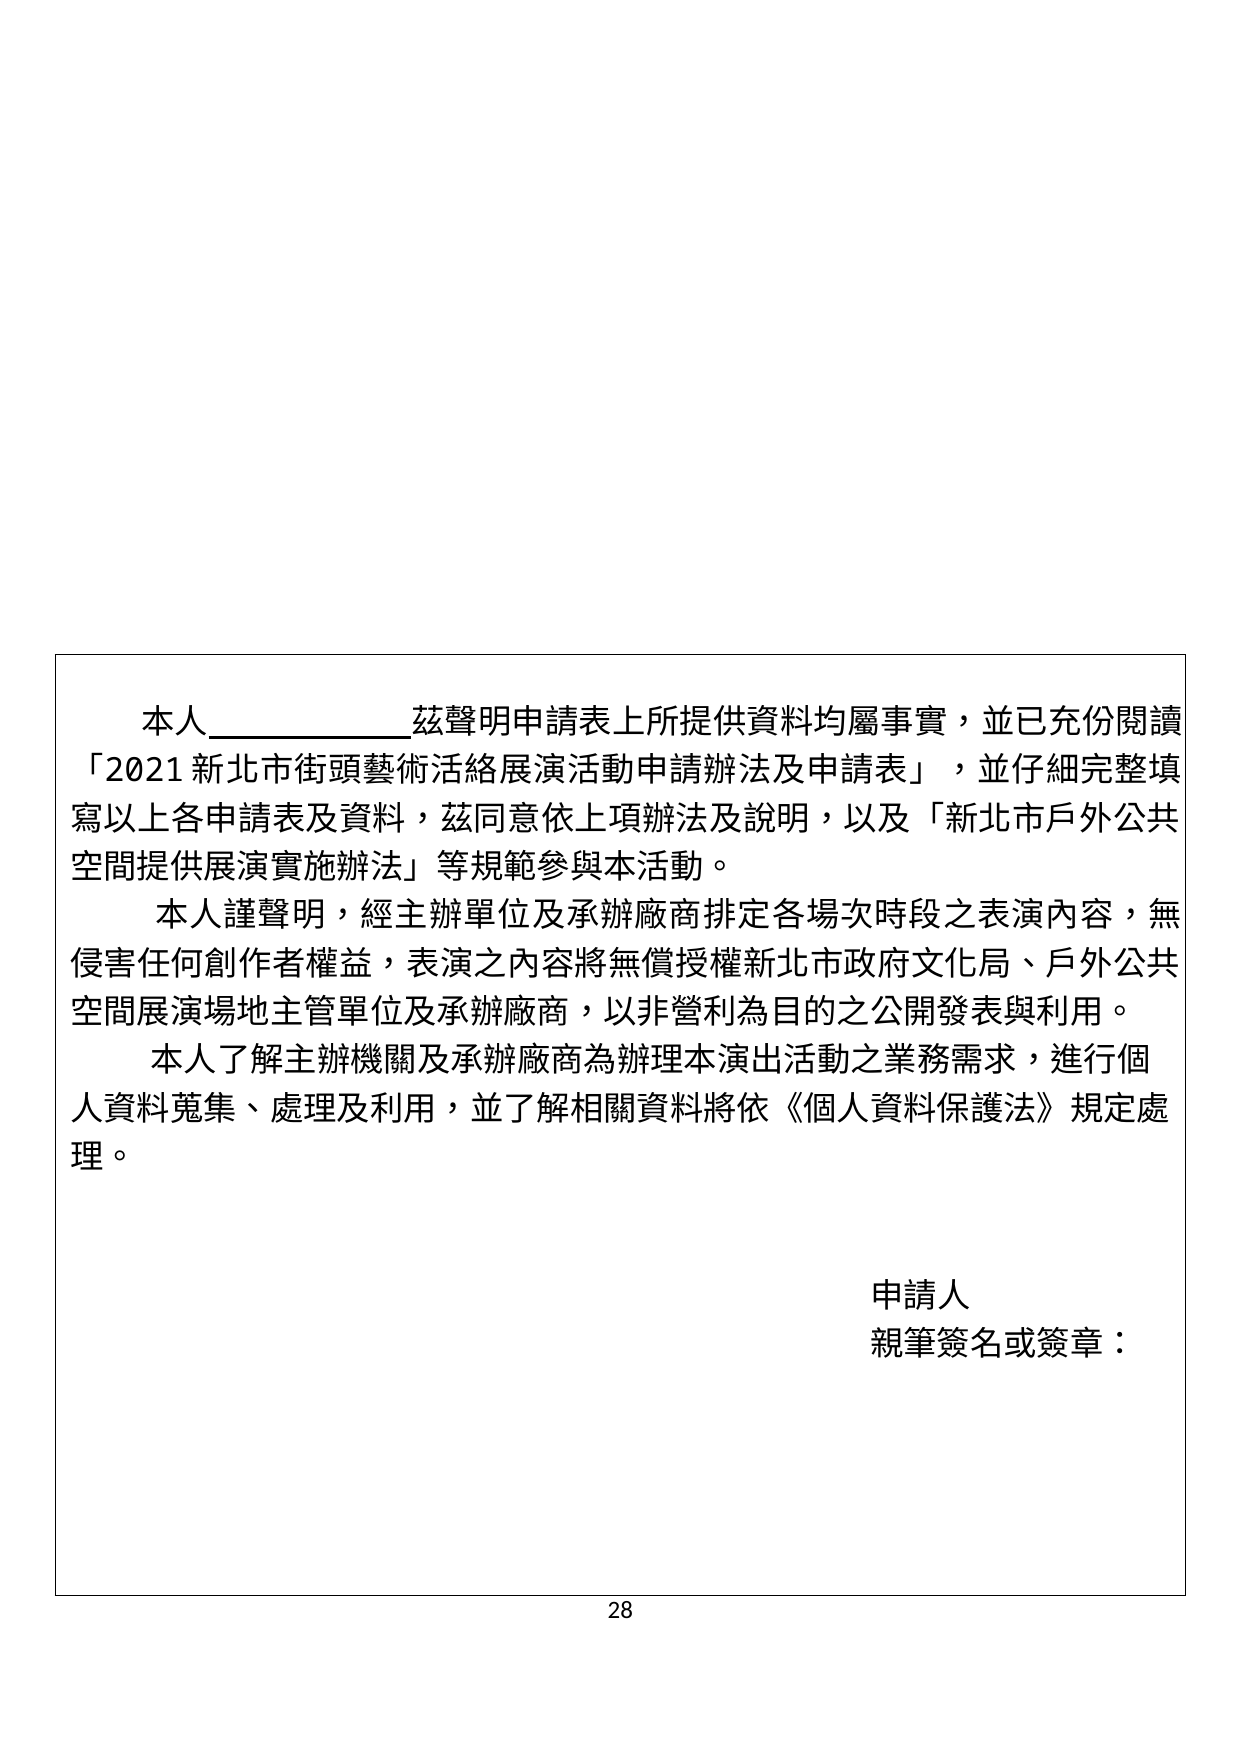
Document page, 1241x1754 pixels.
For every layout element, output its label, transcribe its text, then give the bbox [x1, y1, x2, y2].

table_cell 本人 茲聲明申請表上所提供資料均屬事實，並已充份閱讀「2021新北市街頭藝術活絡展演活動申請辦法及申請表」，並仔細完整填寫以上各申請表及資料，茲同意依上項辦法及說明，以及「新北市戶外公共空間提供展演實施辦法」等規範參與本活動。 本人謹聲明，經主辦單位及承辦廠商排定各場次時段之表演內容，無侵害任何創作者權益，表演之內容將無償授權新北市政府文化局、戶外公共空間展演場地主管單位及承辦廠商，以非營利為目的之公開發表與利用。 本人了解主辦機關及承辦廠商為辦理本演出活動之業務需求，進行個人資料蒐集、處理及利用，並了解相關資料將依《個人資料保護法》規定處理。 申請人 親筆簽名或簽章： 中華民國110年 月 日 [56, 655, 1185, 1595]
